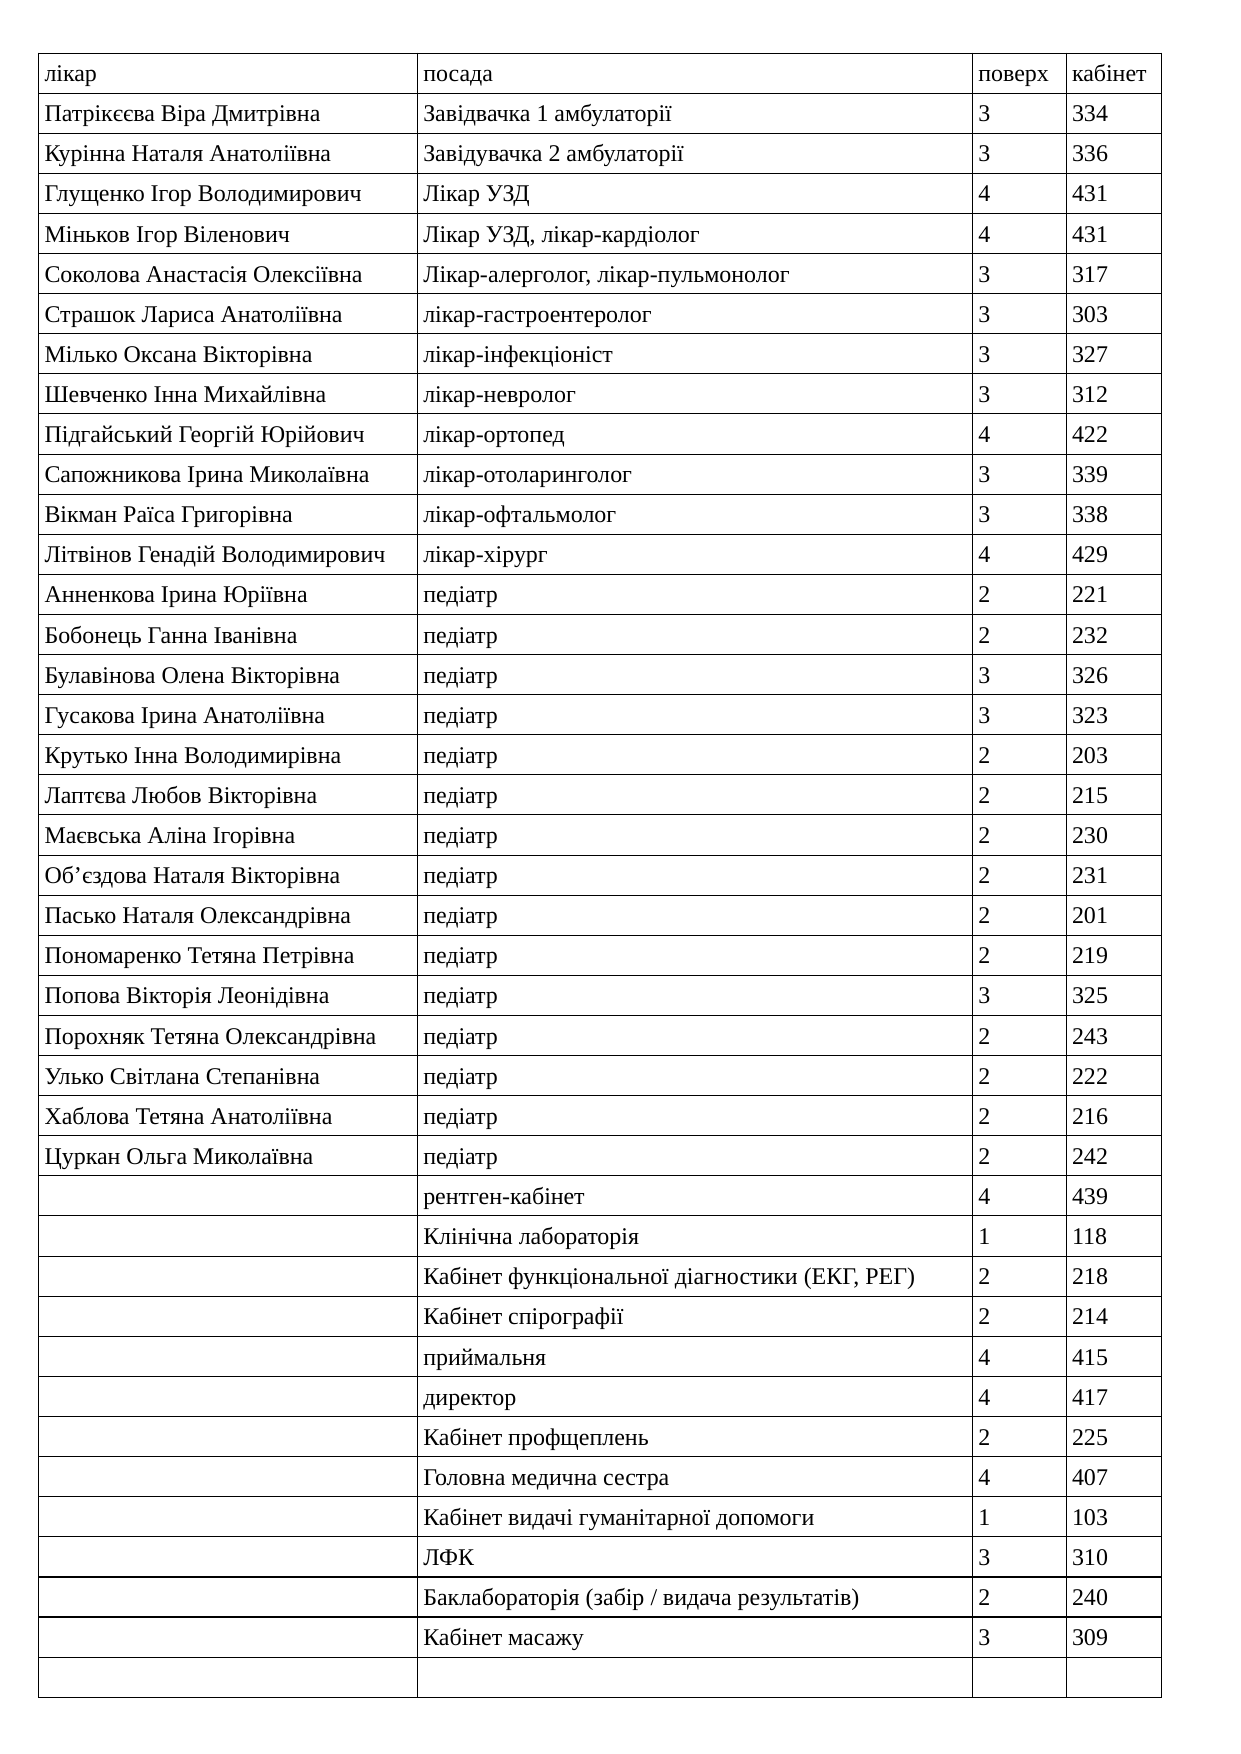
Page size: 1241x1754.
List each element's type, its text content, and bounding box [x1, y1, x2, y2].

table_cell лікар-невролог [418, 374, 972, 413]
table_cell [39, 1257, 417, 1296]
table_cell 2 [973, 896, 1066, 935]
table_cell приймальня [418, 1337, 972, 1376]
table_cell Кабінет спірографії [418, 1297, 972, 1336]
table_cell [39, 1537, 417, 1576]
table_cell 429 [1067, 535, 1161, 574]
table_cell лікар-інфекціоніст [418, 334, 972, 373]
table_cell Соколова Анастасія Олексіївна [39, 254, 417, 293]
table_cell Страшок Лариса Анатоліївна [39, 294, 417, 333]
table_cell 2 [973, 1056, 1066, 1095]
table_cell 2 [973, 936, 1066, 975]
table_cell Бобонець Ганна Іванівна [39, 615, 417, 654]
table_cell 415 [1067, 1337, 1161, 1376]
table_cell 219 [1067, 936, 1161, 975]
table_cell [39, 1377, 417, 1416]
table_cell педіатр [418, 1056, 972, 1095]
table_cell Міньков Ігор Віленович [39, 214, 417, 253]
table_cell Сапожникова Ірина Миколаївна [39, 455, 417, 493]
table_cell 303 [1067, 294, 1161, 333]
table_cell Лікар-алерголог, лікар-пульмонолог [418, 254, 972, 293]
table_cell Завідвачка 1 амбулаторії [418, 94, 972, 133]
table_cell 2 [973, 615, 1066, 654]
table_cell 2 [973, 856, 1066, 894]
table_cell [39, 1297, 417, 1336]
table_cell Глущенко Ігор Володимирович [39, 174, 417, 213]
table_cell 309 [1067, 1618, 1161, 1657]
table_cell [418, 1658, 972, 1697]
table_cell Кабінет масажу [418, 1618, 972, 1657]
table_cell Гусакова Ірина Анатоліївна [39, 695, 417, 734]
table_cell 103 [1067, 1497, 1161, 1536]
table_cell Кабінет функціональної діагностики (ЕКГ, РЕГ) [418, 1257, 972, 1296]
table_cell Лікар УЗД [418, 174, 972, 213]
table_cell 4 [973, 1176, 1066, 1215]
table_cell 3 [973, 294, 1066, 333]
table_cell 214 [1067, 1297, 1161, 1336]
table_cell лікар-отоларинголог [418, 455, 972, 493]
table_cell Анненкова Ірина Юріївна [39, 575, 417, 614]
table_cell педіатр [418, 735, 972, 774]
table_cell 422 [1067, 414, 1161, 453]
table_cell Вікман Раїса Григорівна [39, 495, 417, 534]
table_cell 3 [973, 94, 1066, 133]
table_cell 2 [973, 1297, 1066, 1336]
table_cell 3 [973, 655, 1066, 694]
table_cell Завідувачка 2 амбулаторії [418, 134, 972, 173]
table_cell Кабінет профщеплень [418, 1417, 972, 1456]
table_cell педіатр [418, 775, 972, 814]
table_cell Курінна Наталя Анатоліївна [39, 134, 417, 173]
table_cell 221 [1067, 575, 1161, 614]
table_cell 3 [973, 374, 1066, 413]
table_cell 3 [973, 455, 1066, 493]
table_cell [39, 1457, 417, 1496]
table_cell 231 [1067, 856, 1161, 894]
table_cell 3 [973, 495, 1066, 534]
table_cell 431 [1067, 174, 1161, 213]
table_cell 1 [973, 1216, 1066, 1256]
table_cell 323 [1067, 695, 1161, 734]
table_cell педіатр [418, 896, 972, 935]
table_cell Патрікєєва Віра Дмитрівна [39, 94, 417, 133]
table_cell 230 [1067, 815, 1161, 854]
table_cell 3 [973, 976, 1066, 1015]
table_cell 4 [973, 414, 1066, 453]
table_cell [39, 1578, 417, 1616]
table_cell 2 [973, 575, 1066, 614]
table_cell 339 [1067, 455, 1161, 493]
table_cell педіатр [418, 695, 972, 734]
table_cell лікар-офтальмолог [418, 495, 972, 534]
table_cell 243 [1067, 1016, 1161, 1055]
table_cell Порохняк Тетяна Олександрівна [39, 1016, 417, 1055]
table_cell Об’єздова Наталя Вікторівна [39, 856, 417, 894]
table_cell лікар-гастроентеролог [418, 294, 972, 333]
table_cell 4 [973, 1337, 1066, 1376]
table_cell 3 [973, 1537, 1066, 1576]
table_cell педіатр [418, 1096, 972, 1135]
table_cell 201 [1067, 896, 1161, 935]
table_cell педіатр [418, 856, 972, 894]
table_cell Баклабораторія (забір / видача результатів) [418, 1578, 972, 1616]
table_cell Мілько Оксана Вікторівна [39, 334, 417, 373]
table_cell Пономаренко Тетяна Петрівна [39, 936, 417, 975]
table_header поверх [973, 54, 1066, 92]
table_cell 2 [973, 1136, 1066, 1175]
table_cell 203 [1067, 735, 1161, 774]
table_cell 216 [1067, 1096, 1161, 1135]
table_cell Лаптєва Любов Вікторівна [39, 775, 417, 814]
table_cell Шевченко Інна Михайлівна [39, 374, 417, 413]
table_cell Кабінет видачі гуманітарної допомоги [418, 1497, 972, 1536]
table_cell педіатр [418, 655, 972, 694]
table_cell 2 [973, 1417, 1066, 1456]
table_cell 334 [1067, 94, 1161, 133]
table_cell 4 [973, 174, 1066, 213]
table_cell Літвінов Генадій Володимирович [39, 535, 417, 574]
table_cell лікар-ортопед [418, 414, 972, 453]
table_cell Хаблова Тетяна Анатоліївна [39, 1096, 417, 1135]
table_cell педіатр [418, 1016, 972, 1055]
table_cell 222 [1067, 1056, 1161, 1095]
table_header лікар [39, 54, 417, 92]
table_header кабінет [1067, 54, 1161, 92]
table_cell 2 [973, 1578, 1066, 1616]
table_cell 242 [1067, 1136, 1161, 1175]
table_cell 310 [1067, 1537, 1161, 1576]
table_cell [39, 1658, 417, 1697]
table_cell педіатр [418, 976, 972, 1015]
table_cell Лікар УЗД, лікар-кардіолог [418, 214, 972, 253]
table_cell рентген-кабінет [418, 1176, 972, 1215]
table_cell 312 [1067, 374, 1161, 413]
table_cell Улько Світлана Степанівна [39, 1056, 417, 1095]
table_cell Клінічна лабораторія [418, 1216, 972, 1256]
table_cell ЛФК [418, 1537, 972, 1576]
table_cell Пасько Наталя Олександрівна [39, 896, 417, 935]
table_cell 240 [1067, 1578, 1161, 1616]
table_cell [39, 1216, 417, 1256]
table_cell 338 [1067, 495, 1161, 534]
table_cell педіатр [418, 1136, 972, 1175]
table_cell 3 [973, 254, 1066, 293]
table_cell Попова Вікторія Леонідівна [39, 976, 417, 1015]
table_cell 407 [1067, 1457, 1161, 1496]
table_cell 2 [973, 1257, 1066, 1296]
table_cell [39, 1497, 417, 1536]
table_cell [39, 1417, 417, 1456]
table_cell 439 [1067, 1176, 1161, 1215]
table_cell 2 [973, 1016, 1066, 1055]
table_cell 2 [973, 1096, 1066, 1135]
table_cell 1 [973, 1497, 1066, 1536]
table_cell 327 [1067, 334, 1161, 373]
table_cell 317 [1067, 254, 1161, 293]
table_cell 336 [1067, 134, 1161, 173]
table_cell 4 [973, 1377, 1066, 1416]
table_cell педіатр [418, 936, 972, 975]
table_cell [1067, 1658, 1161, 1697]
table_cell 3 [973, 1618, 1066, 1657]
table_header посада [418, 54, 972, 92]
table_cell 3 [973, 695, 1066, 734]
table_cell 225 [1067, 1417, 1161, 1456]
table_cell Маєвська Аліна Ігорівна [39, 815, 417, 854]
table_cell [39, 1618, 417, 1657]
table_cell 2 [973, 735, 1066, 774]
table_cell лікар-хірург [418, 535, 972, 574]
table_cell 232 [1067, 615, 1161, 654]
table_cell 4 [973, 214, 1066, 253]
table_cell 4 [973, 1457, 1066, 1496]
table_cell Крутько Інна Володимирівна [39, 735, 417, 774]
table_cell педіатр [418, 615, 972, 654]
table_cell Головна медична сестра [418, 1457, 972, 1496]
table_cell 3 [973, 134, 1066, 173]
table_cell 118 [1067, 1216, 1161, 1256]
table_cell 218 [1067, 1257, 1161, 1296]
table_cell [39, 1337, 417, 1376]
table_cell 2 [973, 815, 1066, 854]
table_cell 417 [1067, 1377, 1161, 1416]
table_cell 215 [1067, 775, 1161, 814]
table_cell 2 [973, 775, 1066, 814]
table_cell 431 [1067, 214, 1161, 253]
table_cell [973, 1658, 1066, 1697]
table_cell Цуркан Ольга Миколаївна [39, 1136, 417, 1175]
table_cell педіатр [418, 815, 972, 854]
table_cell Підгайський Георгій Юрійович [39, 414, 417, 453]
table_cell педіатр [418, 575, 972, 614]
table_cell 325 [1067, 976, 1161, 1015]
table_cell 3 [973, 334, 1066, 373]
table_cell директор [418, 1377, 972, 1416]
table_cell 326 [1067, 655, 1161, 694]
table_cell 4 [973, 535, 1066, 574]
table_cell [39, 1176, 417, 1215]
table_cell Булавінова Олена Вікторівна [39, 655, 417, 694]
